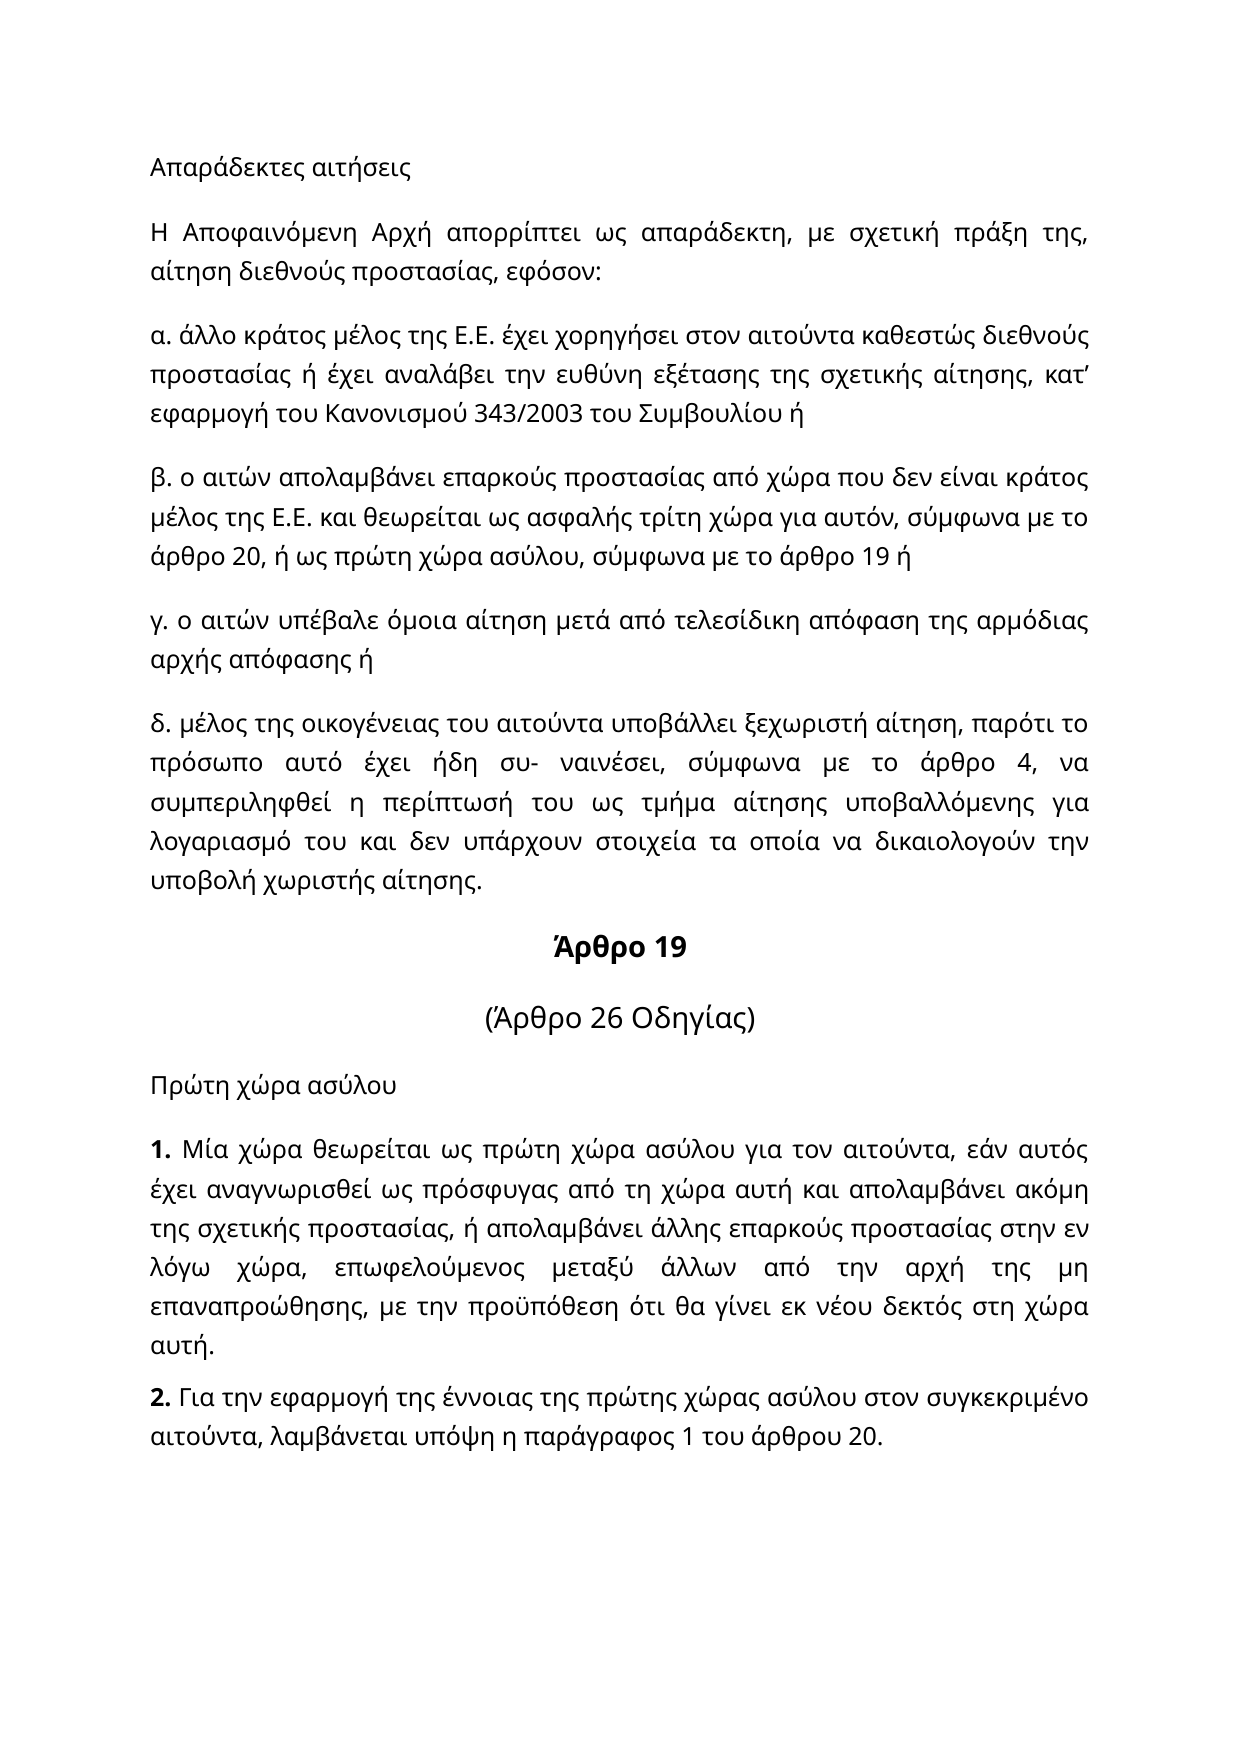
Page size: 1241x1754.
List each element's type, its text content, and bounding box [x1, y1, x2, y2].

text 2. Για την εφαρμογή της έννοιας της πρώτης χώρας ασύλου στον συγκεκριμένο αιτούντα, λαμβάνεται υπόψη η παράγραφος 1 του άρθρου 20. [150, 1379, 1090, 1453]
text Η Αποφαινόμενη Αρχή απορρίπτει ως απαράδεκτη, με σχετική πράξη της, αίτηση διεθνούς προστασίας, εφόσον: [150, 214, 1090, 287]
text δ. μέλος της οικογένειας του αιτούντα υποβάλλει ξεχωριστή αίτηση, παρότι το πρόσωπο αυτό έχει ήδη συ- ναινέσει, σύμφωνα με το άρθρο 4, να συμπεριληφθεί η περίπτωσή του ως τμήμα αίτησης υποβαλλόμενης για λογαριασμό του και δεν υπάρχουν στοιχεία τα οποία να δικαιολογούν την υποβολή χωριστής αίτησης. [150, 706, 1090, 897]
text α. άλλο κράτος μέλος της Ε.Ε. έχει χορηγήσει στον αιτούντα καθεστώς διεθνούς προστασίας ή έχει αναλάβει την ευθύνη εξέτασης της σχετικής αίτησης, κατ’ εφαρμογή του Κανονισμού 343/2003 του Συμβουλίου ή [150, 317, 1090, 430]
subtitle Άρθρο 19 [150, 927, 1090, 966]
text Πρώτη χώρα ασύλου [150, 1068, 1090, 1102]
text γ. ο αιτών υπέβαλε όμοια αίτηση μετά από τελεσίδικη απόφαση της αρμόδιας αρχής απόφασης ή [150, 602, 1090, 676]
text 1. Μία χώρα θεωρείται ως πρώτη χώρα ασύλου για τον αιτούντα, εάν αυτός έχει αναγνωρισθεί ως πρόσφυγας από τη χώρα αυτή και απολαμβάνει ακόμη της σχετικής προστασίας, ή απολαμβάνει άλλης επαρκούς προστασίας στην εν λόγω χώρα, επωφελούμενος μεταξύ άλλων από την αρχή της μη επαναπροώθησης, με την προϋπόθεση ότι θα γίνει εκ νέου δεκτός στη χώρα αυτή. [150, 1132, 1090, 1362]
text Απαράδεκτες αιτήσεις [150, 150, 1090, 184]
subtitle (Άρθρο 26 Οδηγίας) [150, 997, 1090, 1037]
text β. ο αιτών απολαμβάνει επαρκούς προστασίας από χώρα που δεν είναι κράτος μέλος της Ε.Ε. και θεωρείται ως ασφαλής τρίτη χώρα για αυτόν, σύμφωνα με το άρθρο 20, ή ως πρώτη χώρα ασύλου, σύμφωνα με το άρθρο 19 ή [150, 460, 1090, 572]
